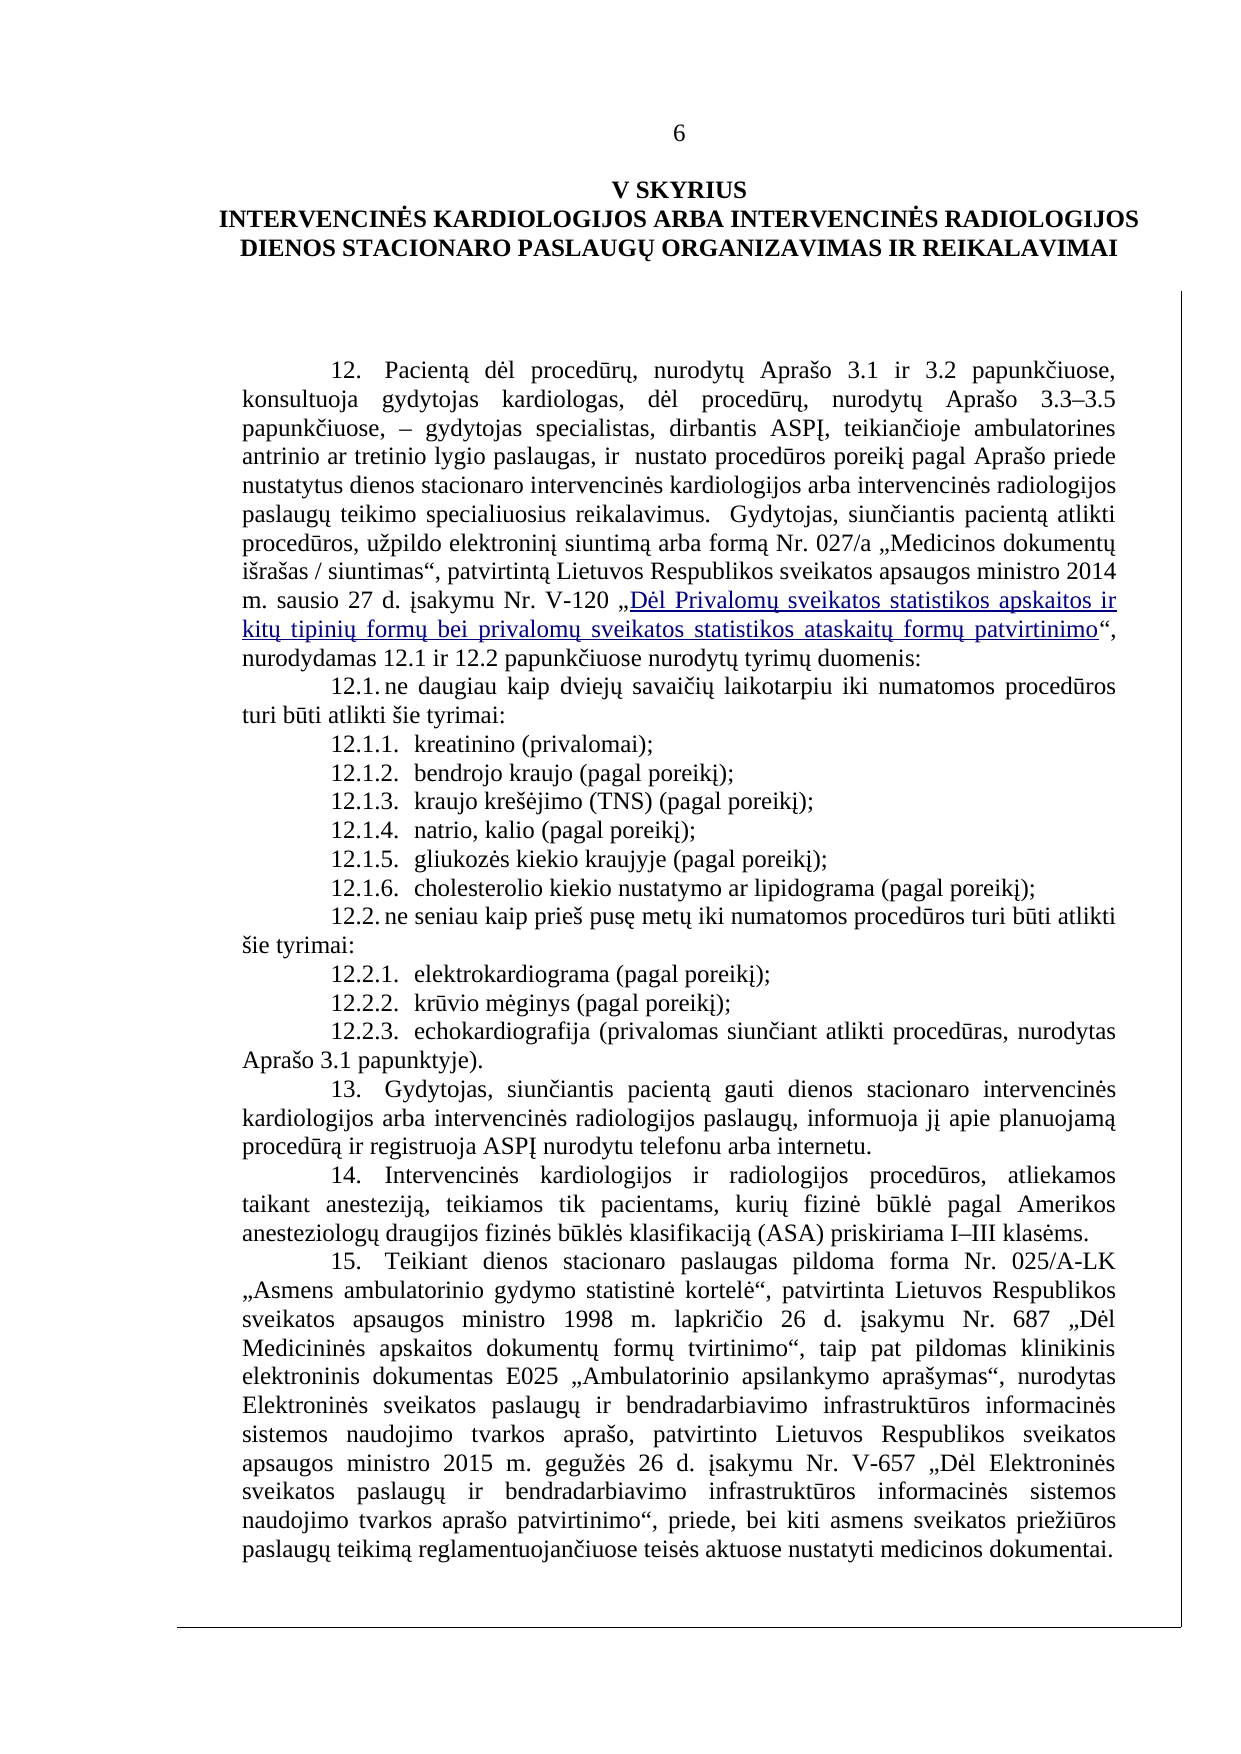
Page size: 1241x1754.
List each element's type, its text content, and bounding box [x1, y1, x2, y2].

text 15. Teikiant dienos stacionaro paslaugas pildoma forma Nr. 025/A-LK „Asmens ambulatorinio gydymo statistinė kortelė“, patvirtinta Lietuvos Respublikos sveikatos apsaugos ministro 1998 m. lapkričio 26 d. įsakymu Nr. 687 „Dėl Medicininės apskaitos dokumentų formų tvirtinimo“, taip pat pildomas klinikinis elektroninis dokumentas E025 „Ambulatorinio apsilankymo aprašymas“, nurodytas Elektroninės sveikatos paslaugų ir bendradarbiavimo infrastruktūros informacinės sistemos naudojimo tvarkos aprašo, patvirtinto Lietuvos Respublikos sveikatos apsaugos ministro 2015 m. gegužės 26 d. įsakymu Nr. V-657 „Dėl Elektroninės sveikatos paslaugų ir bendradarbiavimo infrastruktūros informacinės sistemos naudojimo tvarkos aprašo patvirtinimo“, priede, bei kiti asmens sveikatos priežiūros paslaugų teikimą reglamentuojančiuose teisės aktuose nustatyti medicinos dokumentai. [177, 1246, 1181, 1627]
text 12.1.1. kreatinino (privalomai); [177, 729, 1181, 758]
text 12.1.5. gliukozės kiekio kraujyje (pagal poreikį); [177, 844, 1181, 873]
text 14. Intervencinės kardiologijos ir radiologijos procedūros, atliekamos taikant anesteziją, teikiamos tik pacientams, kurių fizinė būklė pagal Amerikos anesteziologų draugijos fizinės būklės klasifikaciją (ASA) priskiriama I–III klasėms. [177, 1160, 1181, 1246]
text 12.1.6. cholesterolio kiekio nustatymo ar lipidograma (pagal poreikį); [177, 873, 1181, 901]
text 12.1.2. bendrojo kraujo (pagal poreikį); [177, 758, 1181, 786]
text 12.2.3. echokardiografija (privalomas siunčiant atlikti procedūras, nurodytas Aprašo 3.1 papunktyje). [177, 1016, 1181, 1074]
text V SKYRIUS [177, 176, 1181, 204]
text 12.2. ne seniau kaip prieš pusę metų iki numatomos procedūros turi būti atlikti šie tyrimai: [177, 901, 1181, 959]
text 12.2.1. elektrokardiograma (pagal poreikį); [177, 959, 1181, 988]
text INTERVENCINĖS KARDIOLOGIJOS ARBA INTERVENCINĖS RADIOLOGIJOS DIENOS STACIONARO PASLAUGŲ ORGANIZAVIMAS IR REIKALAVIMAI [177, 204, 1181, 262]
text 12.2.2. krūvio mėginys (pagal poreikį); [177, 988, 1181, 1016]
text 12.1.4. natrio, kalio (pagal poreikį); [177, 815, 1181, 844]
text 12.1. ne daugiau kaip dviejų savaičių laikotarpiu iki numatomos procedūros turi būti atlikti šie tyrimai: [177, 671, 1181, 729]
text 12. Pacientą dėl procedūrų, nurodytų Aprašo 3.1 ir 3.2 papunkčiuose, konsultuoja gydytojas kardiologas, dėl procedūrų, nurodytų Aprašo 3.3–3.5 papunkčiuose, – gydytojas specialistas, dirbantis ASPĮ, teikiančioje ambulatorines antrinio ar tretinio lygio paslaugas, ir nustato procedūros poreikį pagal Aprašo priede nustatytus dienos stacionaro intervencinės kardiologijos arba intervencinės radiologijos paslaugų teikimo specialiuosius reikalavimus. Gydytojas, siunčiantis pacientą atlikti procedūros, užpildo elektroninį siuntimą arba formą Nr. 027/a „Medicinos dokumentų išrašas / siuntimas“, patvirtintą Lietuvos Respublikos sveikatos apsaugos ministro 2014 m. sausio 27 d. įsakymu Nr. V-120 „Dėl Privalomų sveikatos statistikos apskaitos ir kitų tipinių formų bei privalomų sveikatos statistikos ataskaitų formų patvirtinimo“, nurodydamas 12.1 ir 12.2 papunkčiuose nurodytų tyrimų duomenis: [177, 291, 1181, 671]
text 12.1.3. kraujo krešėjimo (TNS) (pagal poreikį); [177, 786, 1181, 815]
text 13. Gydytojas, siunčiantis pacientą gauti dienos stacionaro intervencinės kardiologijos arba intervencinės radiologijos paslaugų, informuoja jį apie planuojamą procedūrą ir registruoja ASPĮ nurodytu telefonu arba internetu. [177, 1074, 1181, 1160]
